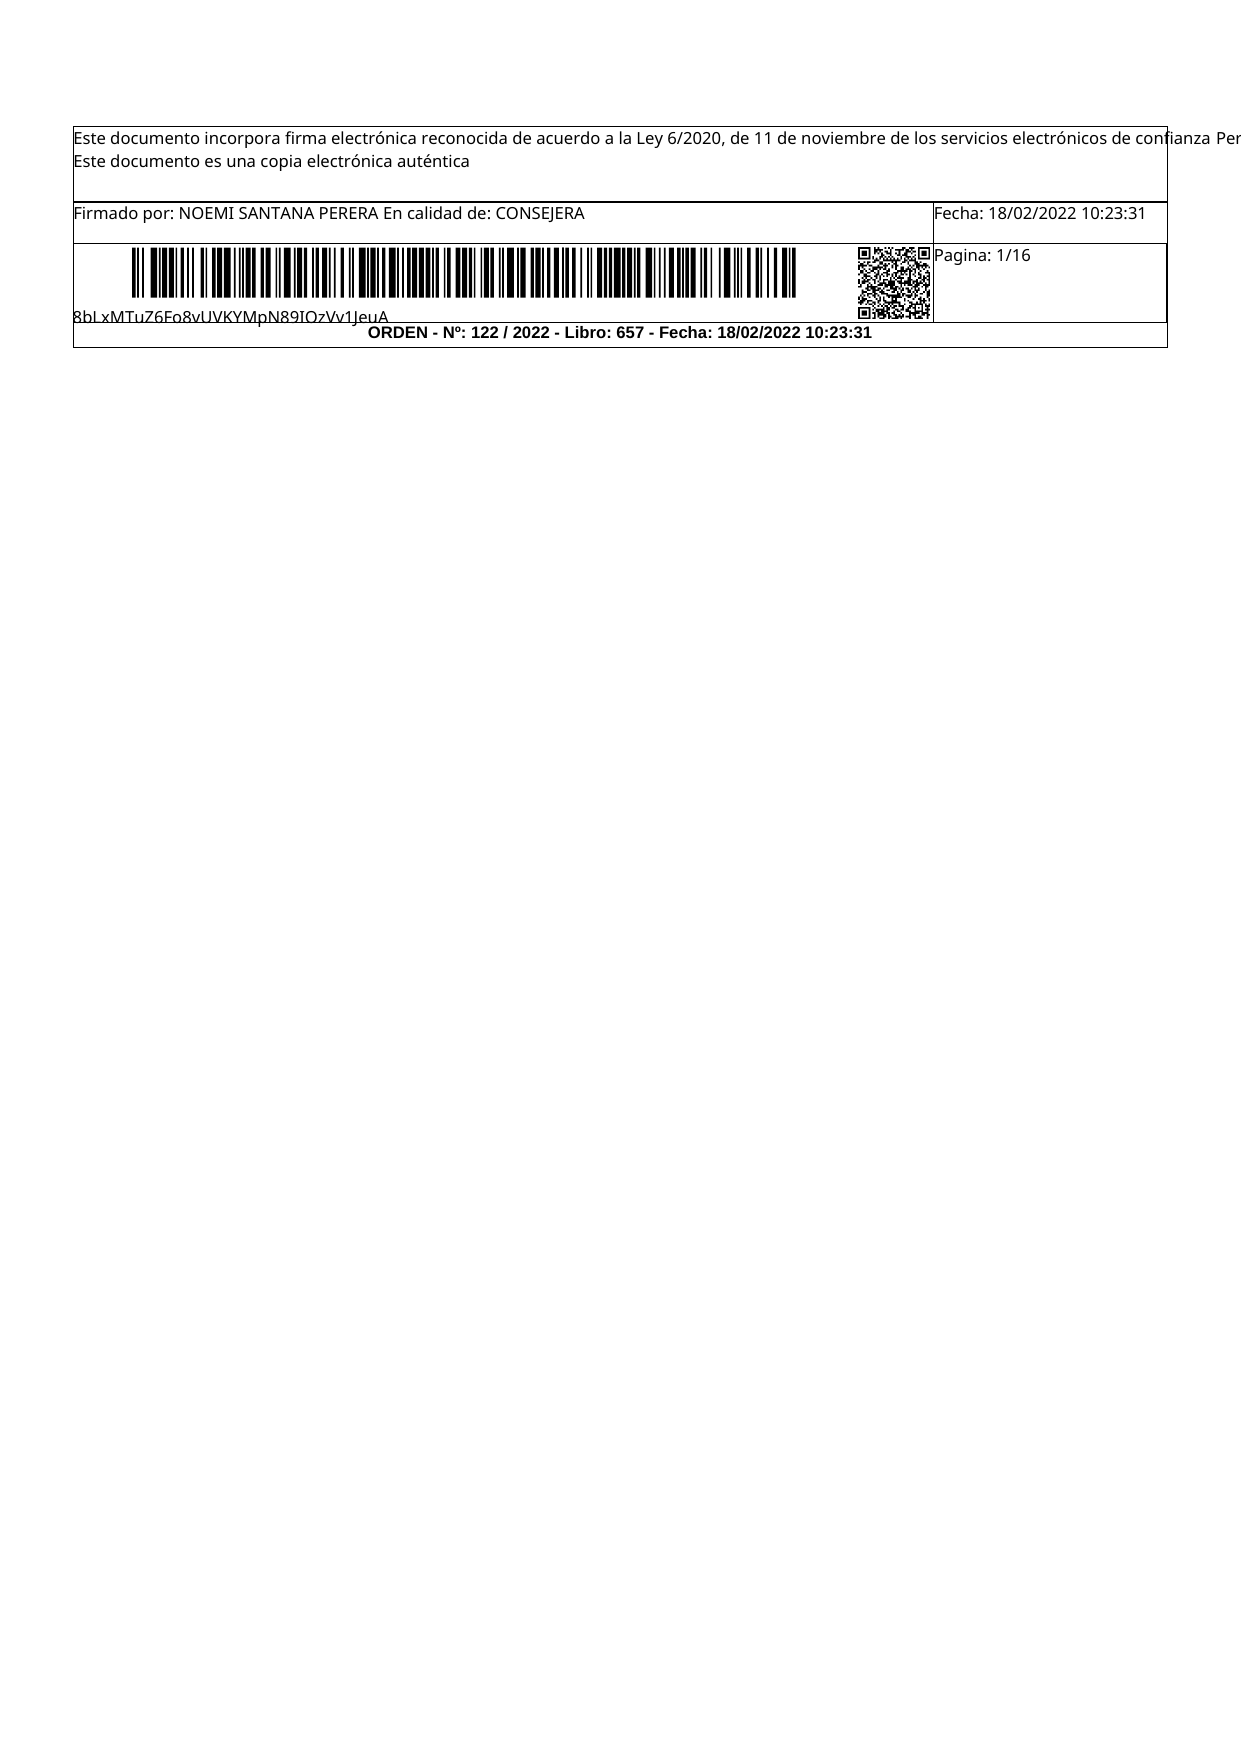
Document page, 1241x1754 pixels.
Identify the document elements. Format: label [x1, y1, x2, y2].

picture [858, 247, 930, 319]
